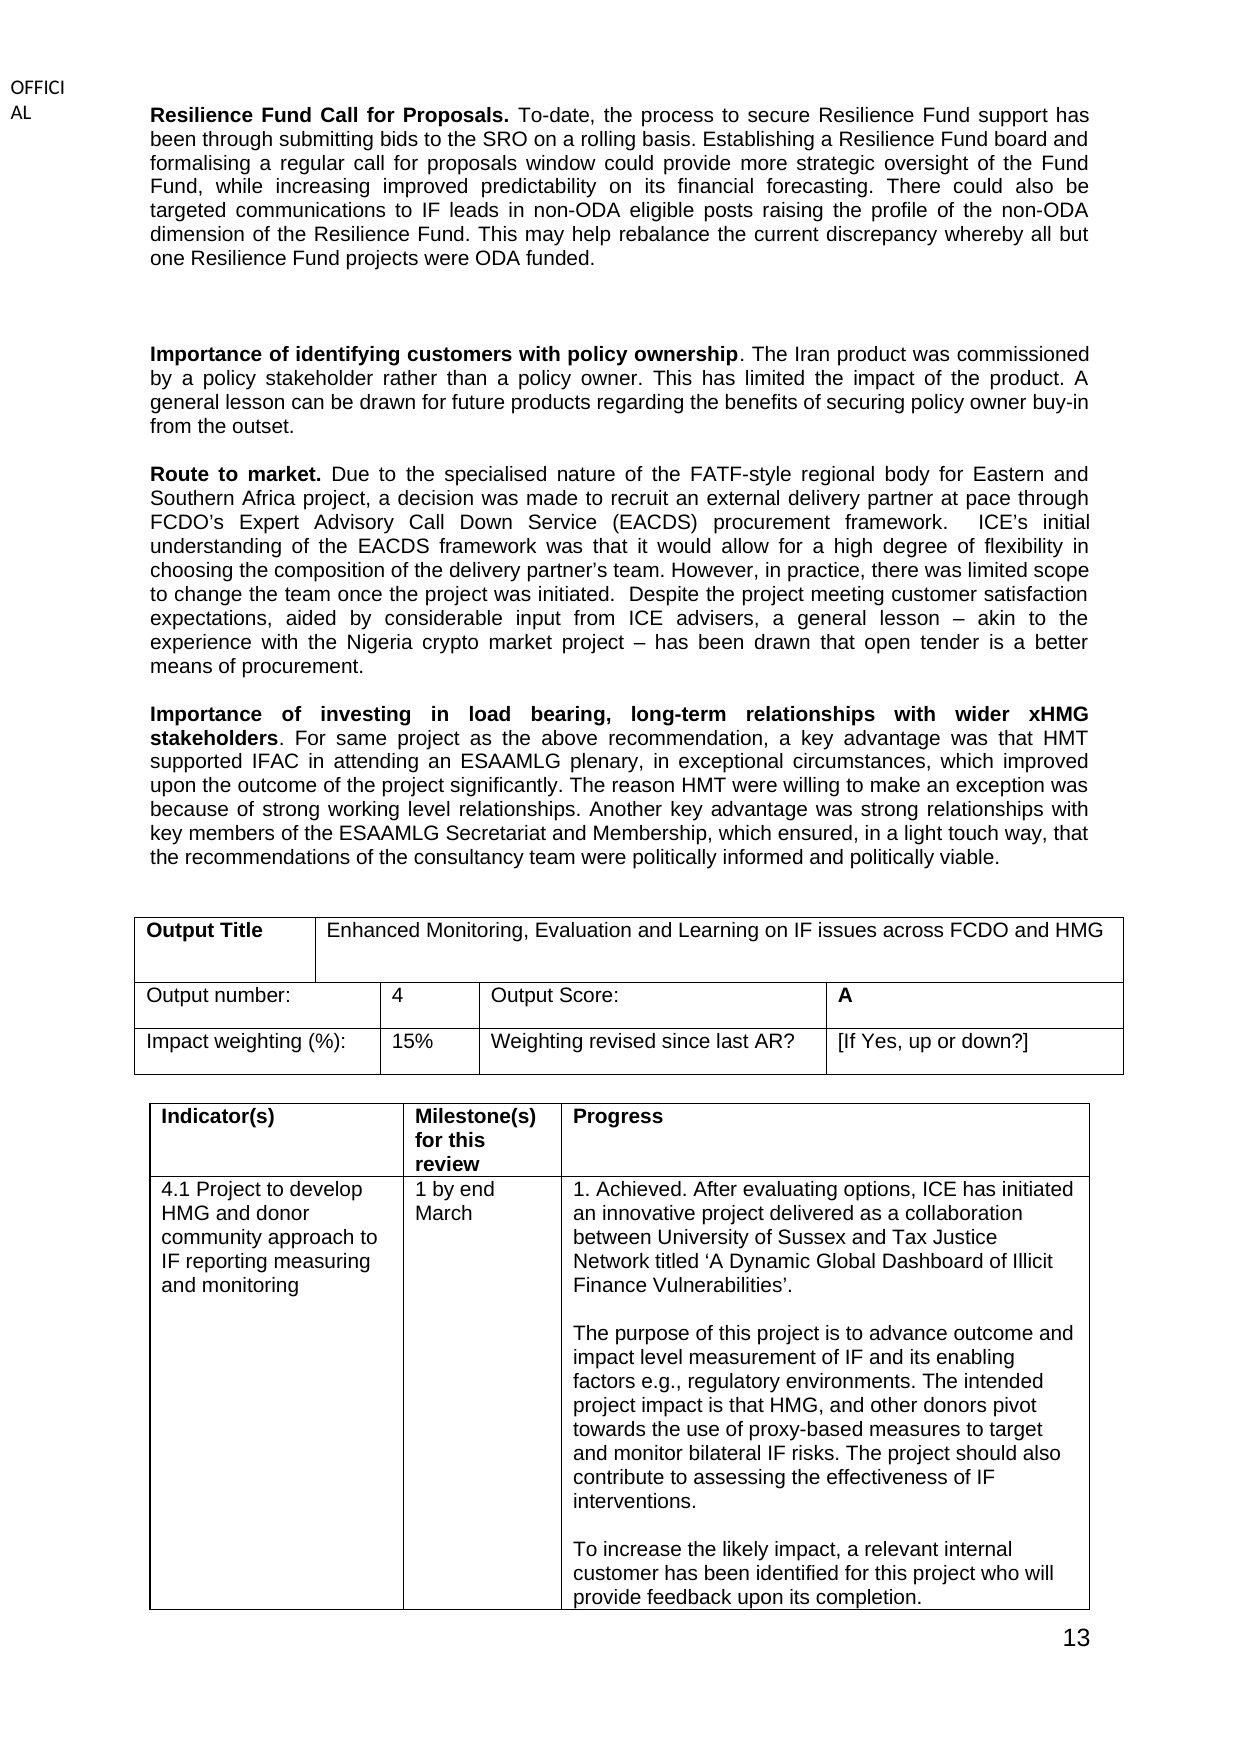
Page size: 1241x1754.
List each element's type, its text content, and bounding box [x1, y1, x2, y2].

text Importance of identifying customers with policy ownership. The Iran product was commissioned by a policy stakeholder rather than a policy owner. This has limited the impact of the product. A general lesson can be drawn for future products regarding the benefits of securing policy owner buy-in from the outset. [150, 342, 1090, 438]
table_cell 4 [381, 983, 479, 1028]
table_header Enhanced Monitoring, Evaluation and Learning on IF issues across FCDO and HMG [316, 918, 1123, 982]
table_cell Output Score: [480, 983, 826, 1028]
table_cell Output number: [135, 983, 380, 1028]
table_cell 15% [381, 1029, 479, 1073]
table_header Progress [562, 1104, 1089, 1176]
table_header Output Title [135, 918, 315, 982]
table_cell Impact weighting (%): [135, 1029, 380, 1073]
table_header Indicator(s) [151, 1104, 403, 1176]
table_cell [If Yes, up or down?] [827, 1029, 1123, 1073]
table_header Milestone(s) for this review [404, 1104, 561, 1176]
table_cell A [827, 983, 1123, 1028]
table_cell Weighting revised since last AR? [480, 1029, 826, 1073]
table_cell 4.1 Project to develop HMG and donor community approach to IF reporting measuring and monitoring [151, 1177, 403, 1608]
table_cell 1 by end March [404, 1177, 561, 1608]
text Route to market. Due to the specialised nature of the FATF-style regional body for Eastern and Southern Africa project, a decision was made to recruit an external delivery partner at pace through FCDO’s Expert Advisory Call Down Service (EACDS) procurement framework. ICE’s initial understanding of the EACDS framework was that it would allow for a high degree of flexibility in choosing the composition of the delivery partner’s team. However, in practice, there was limited scope to change the team once the project was initiated. Despite the project meeting customer satisfaction expectations, aided by considerable input from ICE advisers, a general lesson – akin to the experience with the Nigeria crypto market project – has been drawn that open tender is a better means of procurement. [150, 462, 1090, 677]
table_cell 1. Achieved. After evaluating options, ICE has initiated an innovative project delivered as a collaboration between University of Sussex and Tax Justice Network titled ‘A Dynamic Global Dashboard of Illicit Finance Vulnerabilities’. The purpose of this project is to advance outcome and impact level measurement of IF and its enabling factors e.g., regulatory environments. The intended project impact is that HMG, and other donors pivot towards the use of proxy-based measures to target and monitor bilateral IF risks. The project should also contribute to assessing the effectiveness of IF interventions. To increase the likely impact, a relevant internal customer has been identified for this project who will provide feedback upon its completion. [562, 1177, 1089, 1608]
text Importance of investing in load bearing, long-term relationships with wider xHMG stakeholders. For same project as the above recommendation, a key advantage was that HMT supported IFAC in attending an ESAAMLG plenary, in exceptional circumstances, which improved upon the outcome of the project significantly. The reason HMT were willing to make an exception was because of strong working level relationships. Another key advantage was strong relationships with key members of the ESAAMLG Secretariat and Membership, which ensured, in a light touch way, that the recommendations of the consultancy team were politically informed and politically viable. [150, 701, 1090, 869]
text Resilience Fund Call for Proposals. To-date, the process to secure Resilience Fund support has been through submitting bids to the SRO on a rolling basis. Establishing a Resilience Fund board and formalising a regular call for proposals window could provide more strategic oversight of the Fund Fund, while increasing improved predictability on its financial forecasting. There could also be targeted communications to IF leads in non-ODA eligible posts raising the profile of the non-ODA dimension of the Resilience Fund. This may help rebalance the current discrepancy whereby all but one Resilience Fund projects were ODA funded. [150, 102, 1090, 270]
